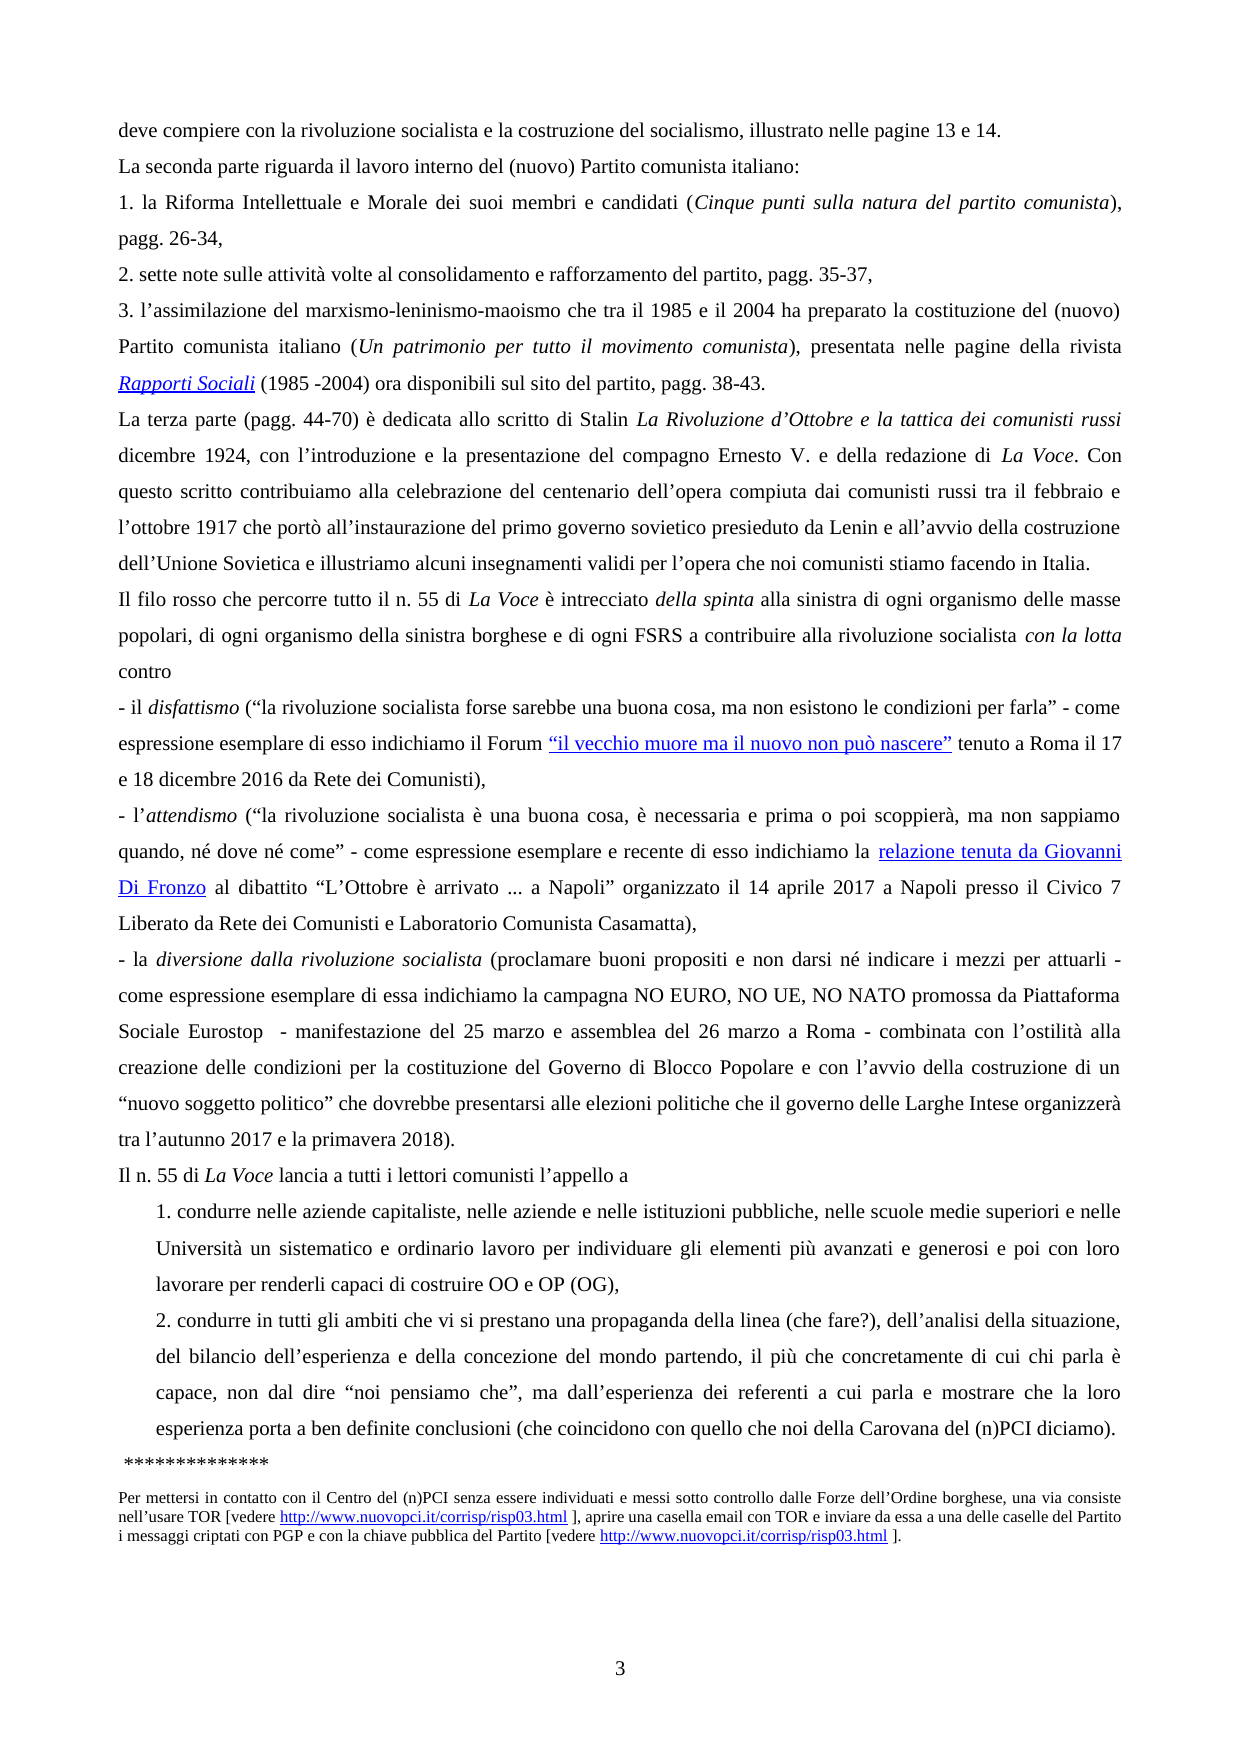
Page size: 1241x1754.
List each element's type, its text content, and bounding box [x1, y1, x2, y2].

text Per mettersi in contatto con il Centro del (n)PCI senza essere individuati e messi sotto controllo dalle Forze dell’Ordine borghese, una via consiste nell’usare TOR [vedere http://www.nuovopci.it/corrisp/risp03.html ], aprire una casella email con TOR e inviare da essa a una delle caselle del Partito i messaggi criptati con PGP e con la chiave pubblica del Partito [vedere http://www.nuovopci.it/corrisp/risp03.html ]. [118, 1488, 1122, 1545]
text Il n. 55 di La Voce lancia a tutti i lettori comunisti l’appello a [118, 1163, 1122, 1187]
text 1. la Riforma Intellettuale e Morale dei suoi membri e candidati (Cinque punti sulla natura del partito comunista), pagg. 26-34, [118, 190, 1122, 250]
text ************** [118, 1452, 1122, 1476]
text La seconda parte riguarda il lavoro interno del (nuovo) Partito comunista italiano: [118, 154, 1122, 178]
text - l’attendismo (“la rivoluzione socialista è una buona cosa, è necessaria e prima o poi scoppierà, ma non sappiamo quando, né dove né come” - come espressione esemplare e recente di esso indichiamo la relazione tenuta da Giovanni Di Fronzo al dibattito “L’Ottobre è arrivato ... a Napoli” organizzato il 14 aprile 2017 a Napoli presso il Civico 7 Liberato da Rete dei Comunisti e Laboratorio Comunista Casamatta), [118, 803, 1122, 935]
text 2. sette note sulle attività volte al consolidamento e rafforzamento del partito, pagg. 35-37, [118, 262, 1122, 286]
text 2. condurre in tutti gli ambiti che vi si prestano una propaganda della linea (che fare?), dell’analisi della situazione, del bilancio dell’esperienza e della concezione del mondo partendo, il più che concretamente di cui chi parla è capace, non dal dire “noi pensiamo che”, ma dall’esperienza dei referenti a cui parla e mostrare che la loro esperienza porta a ben definite conclusioni (che coincidono con quello che noi della Carovana del (n)PCI diciamo). [156, 1307, 1122, 1440]
text Il filo rosso che percorre tutto il n. 55 di La Voce è intrecciato della spinta alla sinistra di ogni organismo delle masse popolari, di ogni organismo della sinistra borghese e di ogni FSRS a contribuire alla rivoluzione socialista con la lotta contro [118, 587, 1122, 683]
text 1. condurre nelle aziende capitaliste, nelle aziende e nelle istituzioni pubbliche, nelle scuole medie superiori e nelle Università un sistematico e ordinario lavoro per individuare gli elementi più avanzati e generosi e poi con loro lavorare per renderli capaci di costruire OO e OP (OG), [156, 1199, 1122, 1296]
text - il disfattismo (“la rivoluzione socialista forse sarebbe una buona cosa, ma non esistono le condizioni per farla” - come espressione esemplare di esso indichiamo il Forum “il vecchio muore ma il nuovo non può nascere” tenuto a Roma il 17 e 18 dicembre 2016 da Rete dei Comunisti), [118, 695, 1122, 791]
text - la diversione dalla rivoluzione socialista (proclamare buoni propositi e non darsi né indicare i mezzi per attuarli - come espressione esemplare di essa indichiamo la campagna NO EURO, NO UE, NO NATO promossa da Piattaforma Sociale Eurostop - manifestazione del 25 marzo e assemblea del 26 marzo a Roma - combinata con l’ostilità alla creazione delle condizioni per la costituzione del Governo di Blocco Popolare e con l’avvio della costruzione di un “nuovo soggetto politico” che dovrebbe presentarsi alle elezioni politiche che il governo delle Larghe Intese organizzerà tra l’autunno 2017 e la primavera 2018). [118, 947, 1122, 1151]
text deve compiere con la rivoluzione socialista e la costruzione del socialismo, illustrato nelle pagine 13 e 14. [118, 118, 1122, 142]
text La terza parte (pagg. 44-70) è dedicata allo scritto di Stalin La Rivoluzione d’Ottobre e la tattica dei comunisti russi dicembre 1924, con l’introduzione e la presentazione del compagno Ernesto V. e della redazione di La Voce. Con questo scritto contribuiamo alla celebrazione del centenario dell’opera compiuta dai comunisti russi tra il febbraio e l’ottobre 1917 che portò all’instaurazione del primo governo sovietico presieduto da Lenin e all’avvio della costruzione dell’Unione Sovietica e illustriamo alcuni insegnamenti validi per l’opera che noi comunisti stiamo facendo in Italia. [118, 406, 1122, 575]
text 3. l’assimilazione del marxismo-leninismo-maoismo che tra il 1985 e il 2004 ha preparato la costituzione del (nuovo) Partito comunista italiano (Un patrimonio per tutto il movimento comunista), presentata nelle pagine della rivista Rapporti Sociali (1985 -2004) ora disponibili sul sito del partito, pagg. 38-43. [118, 298, 1122, 394]
